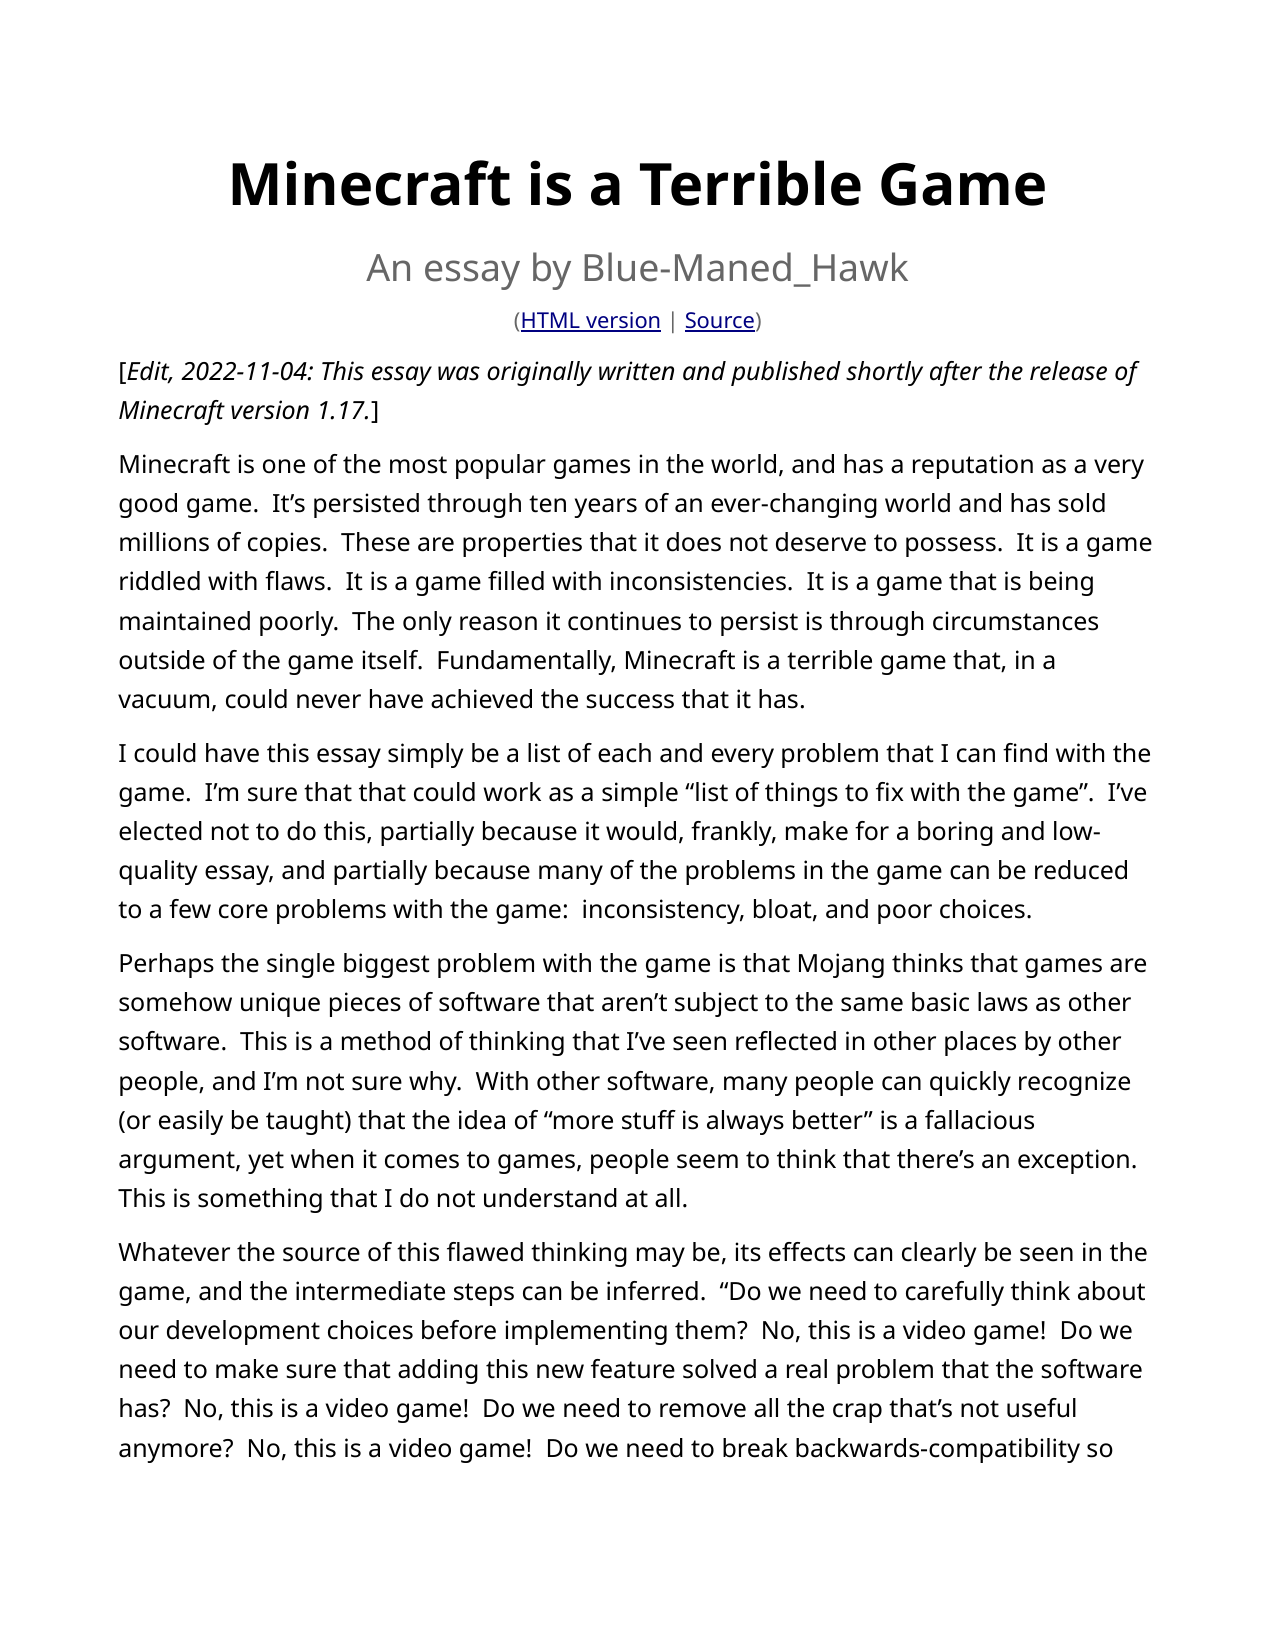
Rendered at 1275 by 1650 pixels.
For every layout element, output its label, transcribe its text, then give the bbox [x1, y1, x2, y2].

title Minecraft is a Terrible Game [118, 143, 1157, 223]
text [Edit, 2022-11-04: This essay was originally written and published shortly after the release of Minecraft version 1.17.] [118, 354, 1157, 427]
text Perhaps the single biggest problem with the game is that Mojang thinks that games are somehow unique pieces of software that aren’t subject to the same basic laws as other software. This is a method of thinking that I’ve seen reflected in other places by other people, and I’m not sure why. With other software, many people can quickly recognize (or easily be taught) that the idea of “more stuff is always better” is a fallacious argument, yet when it comes to games, people seem to think that there’s an exception. This is something that I do not understand at all. [118, 946, 1157, 1215]
text Whatever the source of this flawed thinking may be, its effects can clearly be seen in the game, and the intermediate steps can be inferred. “Do we need to carefully think about our development choices before implementing them? No, this is a video game! Do we need to make sure that adding this new feature solved a real problem that the software has? No, this is a video game! Do we need to remove all the crap that’s not useful anymore? No, this is a video game! Do we need to break backwards-compatibility so [118, 1234, 1157, 1464]
text Minecraft is one of the most popular games in the world, and has a reputation as a very good game. It’s persisted through ten years of an ever-changing world and has sold millions of copies. These are properties that it does not deserve to possess. It is a game riddled with flaws. It is a game filled with inconsistencies. It is a game that is being maintained poorly. The only reason it continues to persist is through circumstances outside of the game itself. Fundamentally, Minecraft is a terrible game that, in a vacuum, could never have achieved the success that it has. [118, 447, 1157, 716]
text (HTML version | Source) [118, 305, 1157, 335]
text I could have this essay simply be a list of each and every problem that I can find with the game. I’m sure that that could work as a simple “list of things to fix with the game”. I’ve elected not to do this, partially because it would, frankly, make for a boring and low-quality essay, and partially because many of the problems in the game can be reduced to a few core problems with the game: inconsistency, bloat, and poor choices. [118, 735, 1157, 926]
subtitle An essay by Blue-Maned_Hawk [118, 241, 1157, 292]
